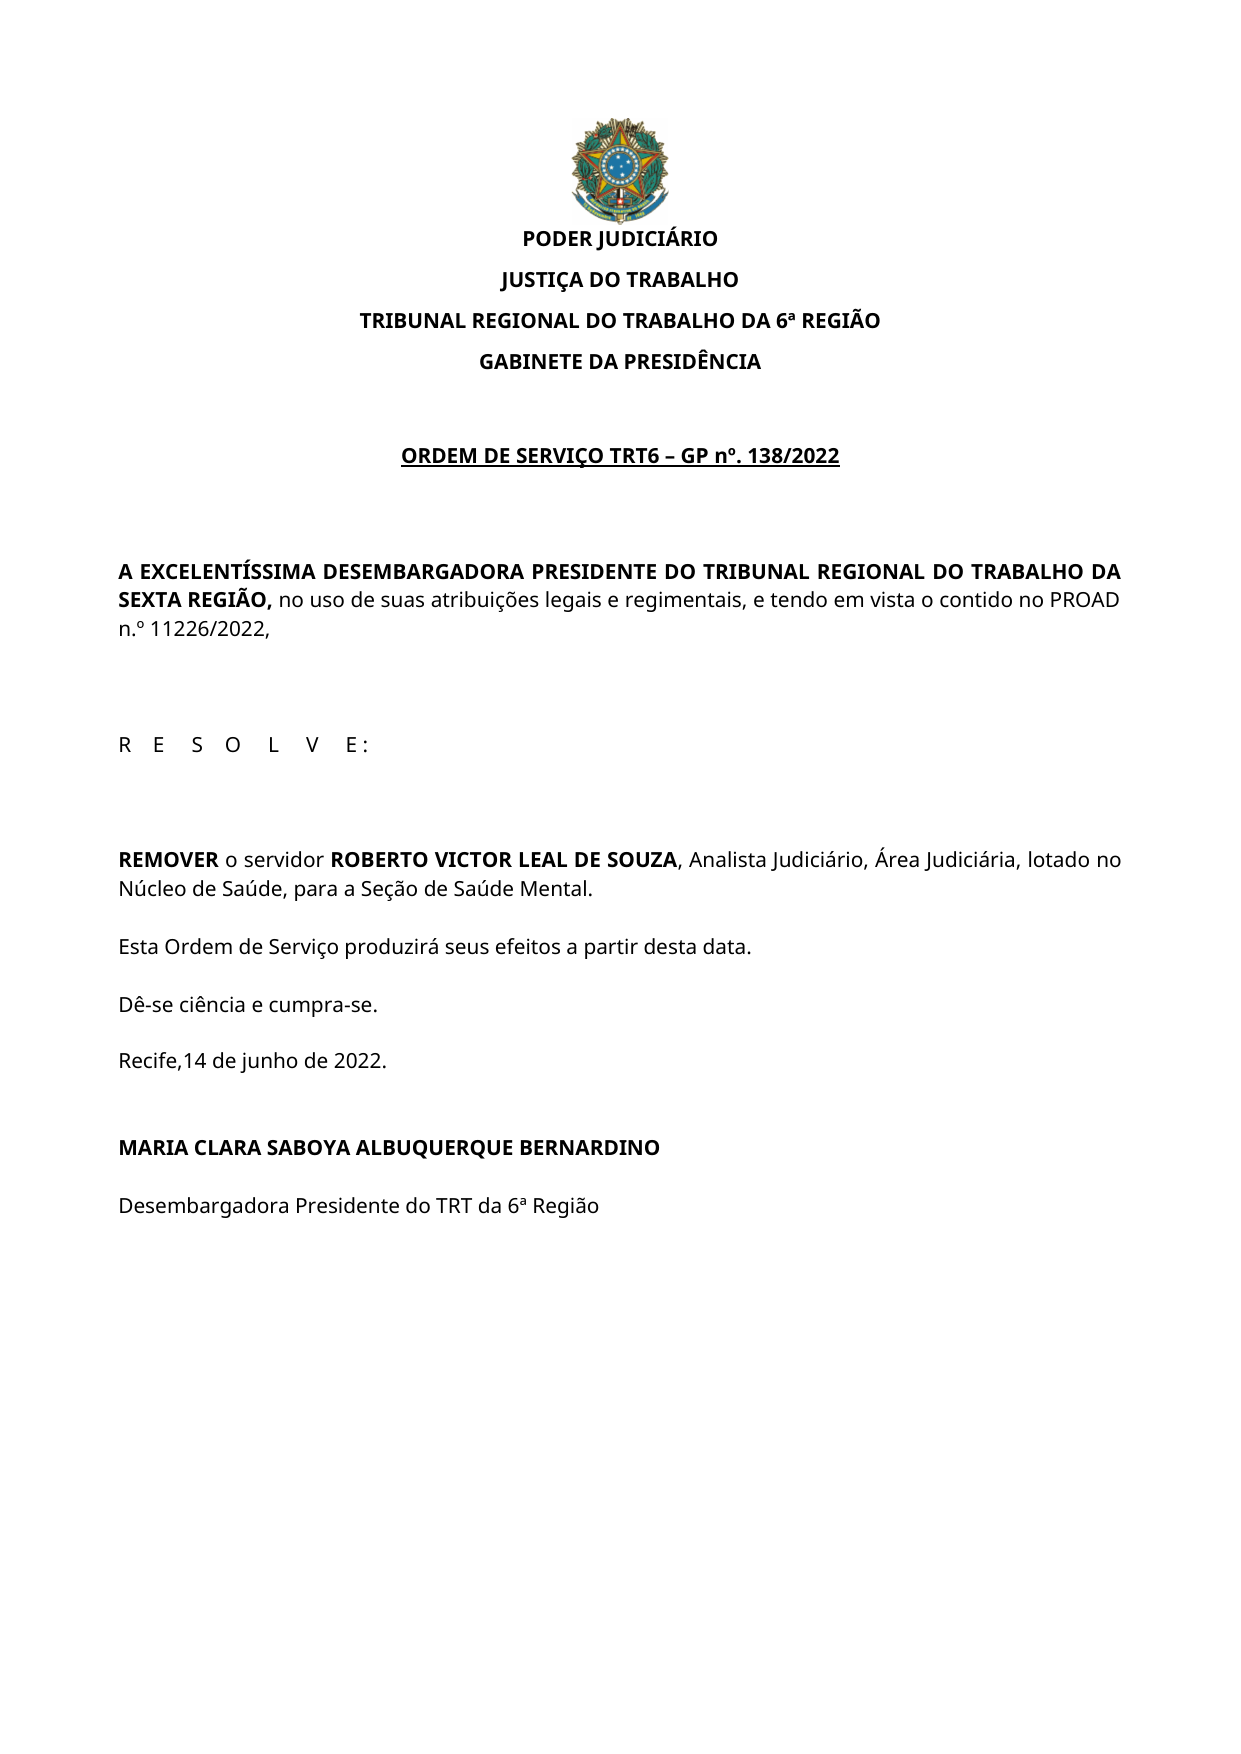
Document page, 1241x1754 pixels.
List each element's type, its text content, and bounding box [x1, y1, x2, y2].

text TRIBUNAL REGIONAL DO TRABALHO DA 6ª REGIÃO [118, 306, 1122, 335]
text Desembargadora Presidente do TRT da 6ª Região [118, 1191, 1120, 1219]
text A EXCELENTÍSSIMA DESEMBARGADORA PRESIDENTE DO TRIBUNAL REGIONAL DO TRABALHO DA SEXTA REGIÃO, no uso de suas atribuições legais e regimentais, e tendo em vista o contido no PROAD n.º 11226/2022, [118, 557, 1122, 642]
text GABINETE DA PRESIDÊNCIA [118, 347, 1122, 376]
text Esta Ordem de Serviço produzirá seus efeitos a partir desta data. [118, 932, 1122, 960]
text Recife,14 de junho de 2022. [118, 1047, 1120, 1075]
text R E S O L V E : [118, 730, 1122, 758]
text Dê-se ciência e cumpra-se. [118, 990, 1120, 1018]
text JUSTIÇA DO TRABALHO [118, 265, 1122, 294]
text REMOVER o servidor ROBERTO VICTOR LEAL DE SOUZA, Analista Judiciário, Área Judiciária, lotado no Núcleo de Saúde, para a Seção de Saúde Mental. [118, 846, 1122, 902]
subtitle ORDEM DE SERVIÇO TRT6 – GP nº. 138/2022 [118, 441, 1122, 469]
text PODER JUDICIÁRIO [118, 224, 1122, 253]
text MARIA CLARA SABOYA ALBUQUERQUE BERNARDINO [118, 1133, 1120, 1161]
